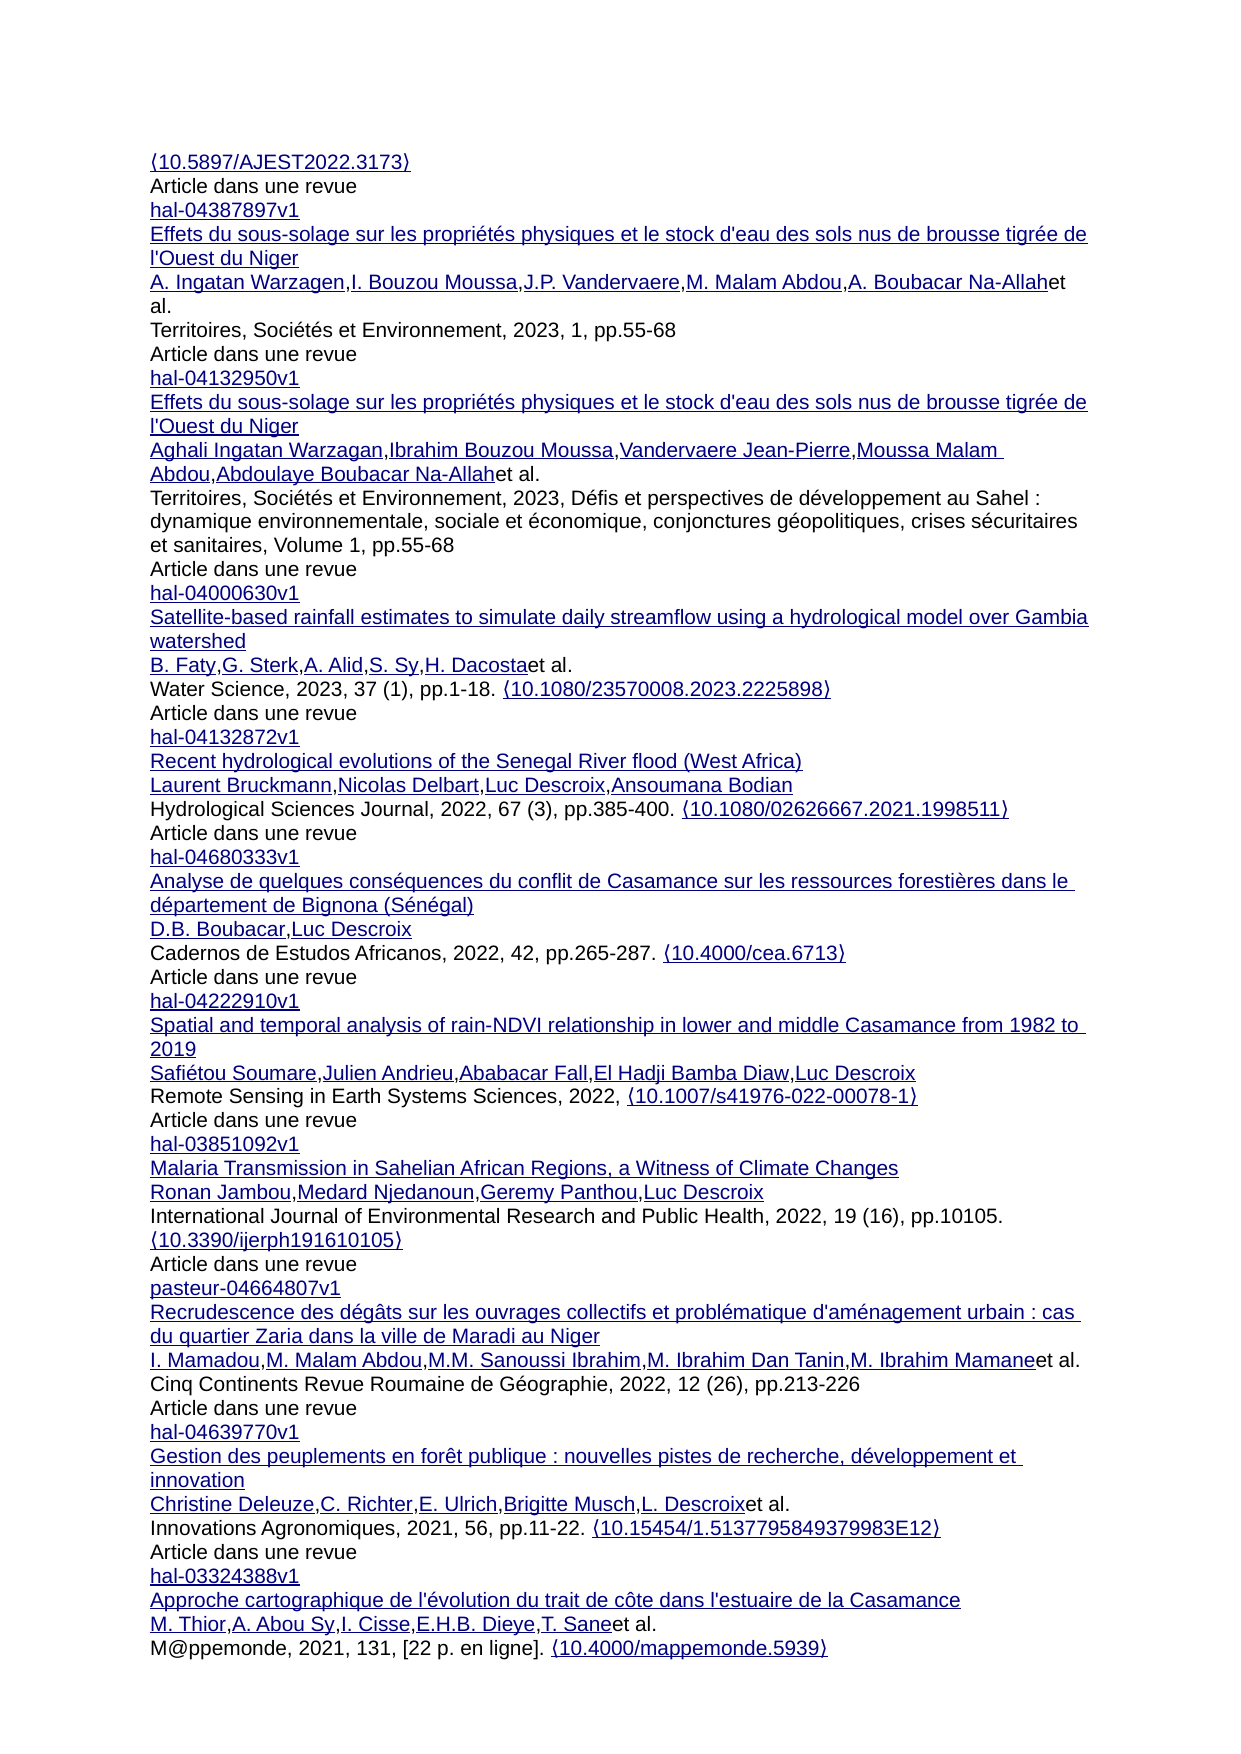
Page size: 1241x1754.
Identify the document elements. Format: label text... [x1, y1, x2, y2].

table_cell Effets du sous-solage sur les propriétés physiques et le stock d'eau des sols nus de brousse tigrée de l'Ouest du Niger Aghali Ingatan Warzagan,Ibrahim Bouzou Moussa,Vandervaere Jean-Pierre,Moussa Malam Abdou,Abdoulaye Boubacar Na-Allahet al. Territoires, Sociétés et Environnement, 2023, Défis et perspectives de développement au Sahel : dynamique environnementale, sociale et économique, conjonctures géopolitiques, crises sécuritaires et sanitaires, Volume 1, pp.55-68 Article dans une revue hal-04000630v1 [150, 390, 1090, 605]
table_cell Recent hydrological evolutions of the Senegal River flood (West Africa) Laurent Bruckmann,Nicolas Delbart,Luc Descroix,Ansoumana Bodian Hydrological Sciences Journal, 2022, 67 (3), pp.385-400. ⟨10.1080/02626667.2021.1998511⟩ Article dans une revue hal-04680333v1 [150, 749, 1090, 869]
table_cell ⟨10.5897/AJEST2022.3173⟩ Article dans une revue hal-04387897v1 [150, 150, 1090, 222]
table_cell Recrudescence des dégâts sur les ouvrages collectifs et problématique d'aménagement urbain : cas du quartier Zaria dans la ville de Maradi au Niger I. Mamadou,M. Malam Abdou,M.M. Sanoussi Ibrahim,M. Ibrahim Dan Tanin,M. Ibrahim Mamaneet al. Cinq Continents Revue Roumaine de Géographie, 2022, 12 (26), pp.213-226 Article dans une revue hal-04639770v1 [150, 1300, 1090, 1444]
table_cell Approche cartographique de l'évolution du trait de côte dans l'estuaire de la Casamance M. Thior,A. Abou Sy,I. Cisse,E.H.B. Dieye,T. Saneet al. M@ppemonde, 2021, 131, [22 p. en ligne]. ⟨10.4000/mappemonde.5939⟩ [150, 1588, 1090, 1659]
table_cell Analyse de quelques conséquences du conflit de Casamance sur les ressources forestières dans le département de Bignona (Sénégal) D.B. Boubacar,Luc Descroix Cadernos de Estudos Africanos, 2022, 42, pp.265-287. ⟨10.4000/cea.6713⟩ Article dans une revue hal-04222910v1 [150, 869, 1090, 1012]
table_cell Spatial and temporal analysis of rain-NDVI relationship in lower and middle Casamance from 1982 to 2019 Safiétou Soumare,Julien Andrieu,Ababacar Fall,El Hadji Bamba Diaw,Luc Descroix Remote Sensing in Earth Systems Sciences, 2022, ⟨10.1007/s41976-022-00078-1⟩ Article dans une revue hal-03851092v1 [150, 1013, 1090, 1156]
table_cell Satellite-based rainfall estimates to simulate daily streamflow using a hydrological model over Gambia watershed B. Faty,G. Sterk,A. Alid,S. Sy,H. Dacostaet al. Water Science, 2023, 37 (1), pp.1-18. ⟨10.1080/23570008.2023.2225898⟩ Article dans une revue hal-04132872v1 [150, 605, 1090, 749]
table_cell Effets du sous-solage sur les propriétés physiques et le stock d'eau des sols nus de brousse tigrée de l'Ouest du Niger A. Ingatan Warzagen,I. Bouzou Moussa,J.P. Vandervaere,M. Malam Abdou,A. Boubacar Na-Allahet al. Territoires, Sociétés et Environnement, 2023, 1, pp.55-68 Article dans une revue hal-04132950v1 [150, 222, 1090, 389]
table_cell Malaria Transmission in Sahelian African Regions, a Witness of Climate Changes Ronan Jambou,Medard Njedanoun,Geremy Panthou,Luc Descroix International Journal of Environmental Research and Public Health, 2022, 19 (16), pp.10105. ⟨10.3390/ijerph191610105⟩ Article dans une revue pasteur-04664807v1 [150, 1156, 1090, 1300]
table_cell Gestion des peuplements en forêt publique : nouvelles pistes de recherche, développement et innovation Christine Deleuze,C. Richter,E. Ulrich,Brigitte Musch,L. Descroixet al. Innovations Agronomiques, 2021, 56, pp.11-22. ⟨10.15454/1.5137795849379983E12⟩ Article dans une revue hal-03324388v1 [150, 1444, 1090, 1587]
